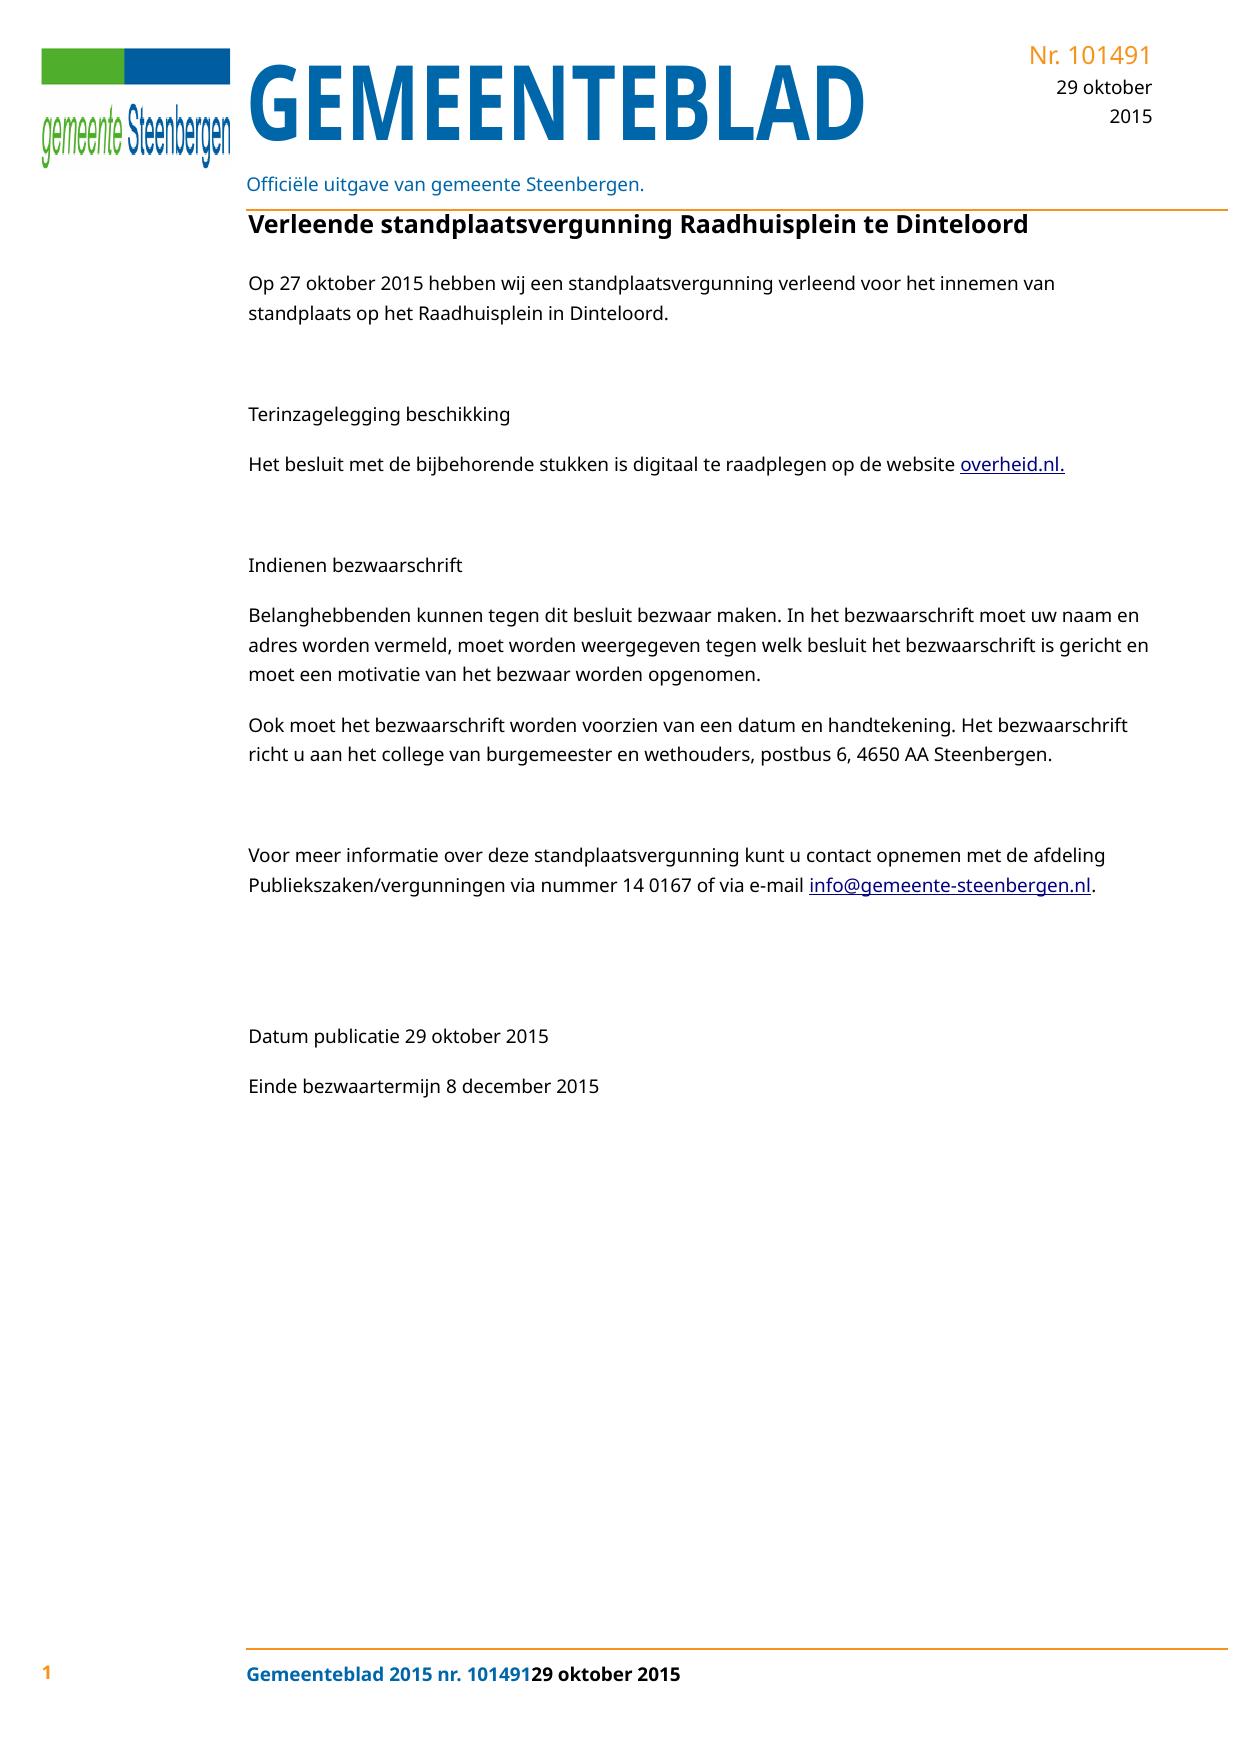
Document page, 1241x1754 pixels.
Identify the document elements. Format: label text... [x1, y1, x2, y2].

text Einde bezwaartermijn 8 december 2015 [248, 1074, 1152, 1099]
text Verleende standplaatsvergunning Raadhuisplein te Dinteloord [248, 211, 1152, 241]
text Terinzagelegging beschikking [248, 401, 1152, 426]
text Voor meer informatie over deze standplaatsvergunning kunt u contact opnemen met de afdeling Publiekszaken/vergunningen via nummer 14 0167 of via e-mail info@gemeente-steenbergen.nl. [248, 842, 1152, 898]
text Belanghebbenden kunnen tegen dit besluit bezwaar maken. In het bezwaarschrift moet uw naam en adres worden vermeld, moet worden weergegeven tegen welk besluit het bezwaarschrift is gericht en moet een motivatie van het bezwaar worden opgenomen. [248, 602, 1152, 687]
text Op 27 oktober 2015 hebben wij een standplaatsvergunning verleend voor het innemen van standplaats op het Raadhuisplein in Dinteloord. [248, 270, 1152, 326]
text Het besluit met de bijbehorende stukken is digitaal te raadplegen op de website overheid.nl. [248, 451, 1152, 477]
text Indienen bezwaarschrift [248, 552, 1152, 578]
text Datum publicatie 29 oktober 2015 [248, 1023, 1152, 1049]
picture [41, 47, 231, 172]
text Ook moet het bezwaarschrift worden voorzien van een datum en handtekening. Het bezwaarschrift richt u aan het college van burgemeester en wethouders, postbus 6, 4650 AA Steenbergen. [248, 712, 1152, 767]
